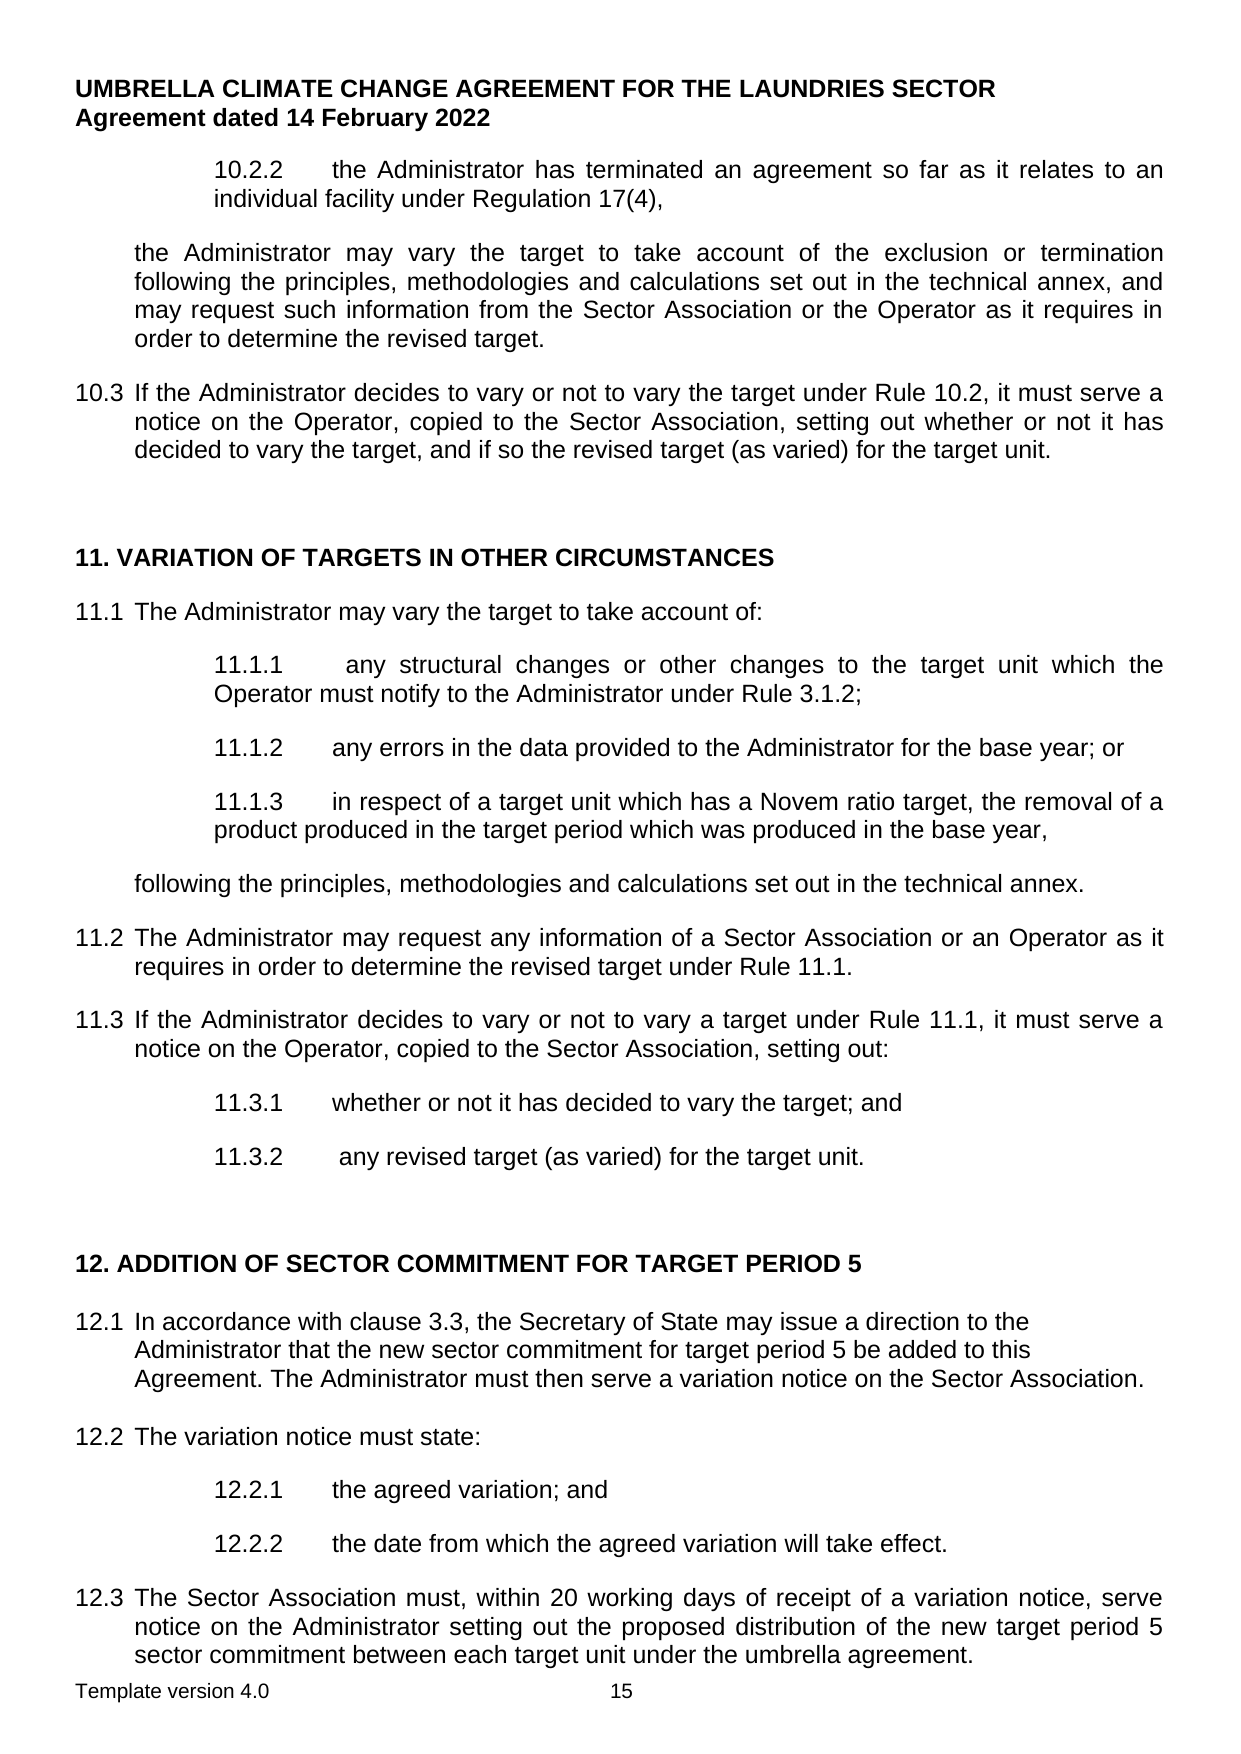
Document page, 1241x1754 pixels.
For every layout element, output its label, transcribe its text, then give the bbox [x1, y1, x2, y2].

text the Administrator may vary the target to take account of the exclusion or termination following the principles, methodologies and calculations set out in the technical annex, and may request such information from the Sector Association or the Operator as it requires in order to determine the revised target. [134, 238, 1165, 353]
list If the Administrator decides to vary or not to vary a target under Rule 11.1, it must serve a notice on the Operator, copied to the Sector Association, setting out: [75, 1005, 1165, 1063]
list The Sector Association must, within 20 working days of receipt of a variation notice, serve notice on the Administrator setting out the proposed distribution of the new target period 5 sector commitment between each target unit under the umbrella agreement. [75, 1583, 1165, 1669]
list the date from which the agreed variation will take effect. [214, 1529, 1165, 1558]
list whether or not it has decided to vary the target; and [214, 1088, 1165, 1116]
list The Administrator may request any information of a Sector Association or an Operator as it requires in order to determine the revised target under Rule 11.1. [75, 923, 1165, 980]
text following the principles, methodologies and calculations set out in the technical annex. [134, 869, 1165, 898]
list any errors in the data provided to the Administrator for the base year; or [214, 733, 1165, 761]
list The variation notice must state: [75, 1421, 1165, 1450]
list in respect of a target unit which has a Novem ratio target, the removal of a product produced in the target period which was produced in the base year, [214, 786, 1165, 844]
list The Administrator may vary the target to take account of: [75, 596, 1165, 625]
list If the Administrator decides to vary or not to vary the target under Rule 10.2, it must serve a notice on the Operator, copied to the Sector Association, setting out whether or not it has decided to vary the target, and if so the revised target (as varied) for the target unit. [75, 378, 1165, 464]
list VARIATION OF TARGETS IN OTHER CIRCUMSTANCES [75, 543, 1165, 571]
list any structural changes or other changes to the target unit which the Operator must notify to the Administrator under Rule 3.1.2; [214, 650, 1165, 708]
list ADDITION OF SECTOR COMMITMENT FOR TARGET PERIOD 5 [75, 1249, 1165, 1278]
list In accordance with clause 3.3, the Secretary of State may issue a direction to the Administrator that the new sector commitment for target period 5 be added to this Agreement. The Administrator must then serve a variation notice on the Sector Association. [75, 1306, 1165, 1393]
list the agreed variation; and [214, 1475, 1165, 1504]
list the Administrator has terminated an agreement so far as it relates to an individual facility under Regulation 17(4), [214, 155, 1165, 213]
list any revised target (as varied) for the target unit. [214, 1141, 1165, 1170]
